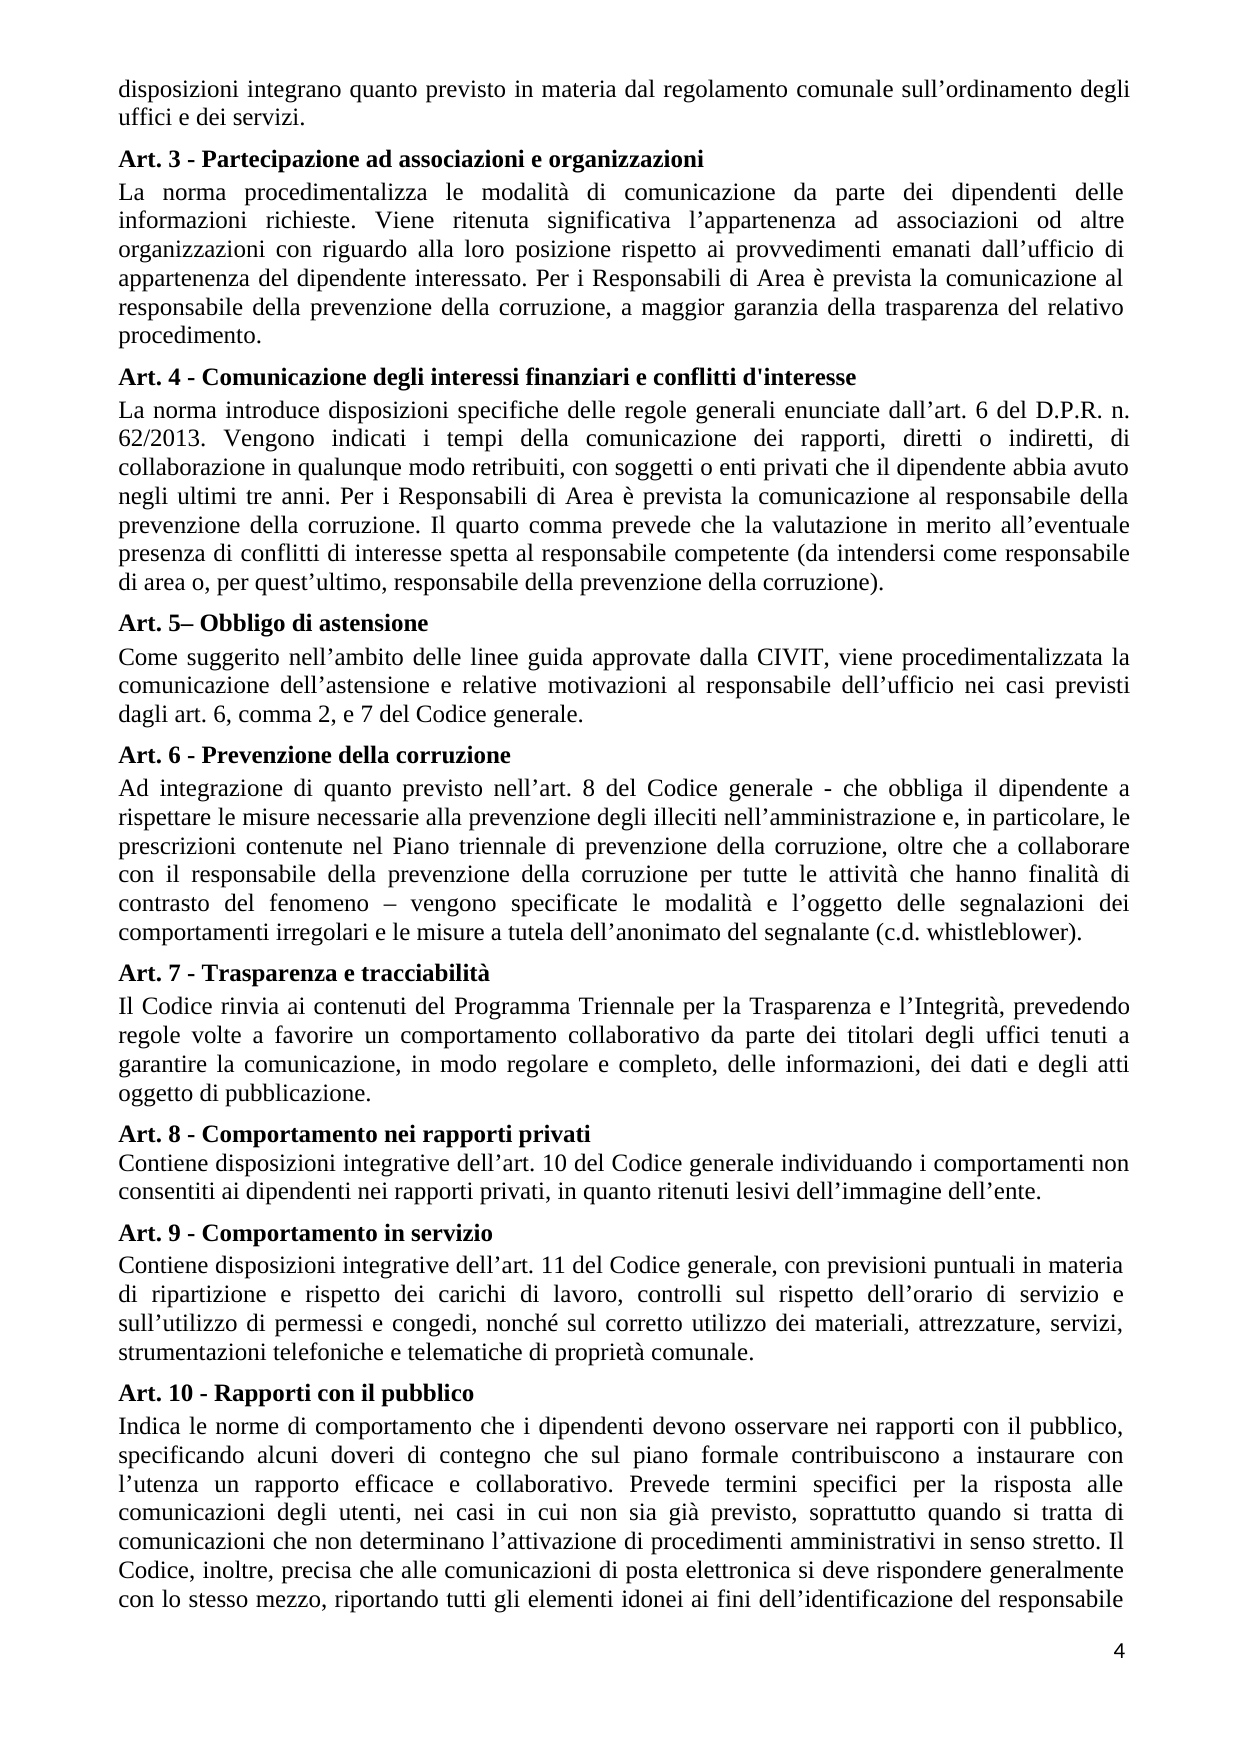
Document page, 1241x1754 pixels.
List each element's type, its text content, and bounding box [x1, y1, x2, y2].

text Il Codice rinvia ai contenuti del Programma Triennale per la Trasparenza e l’Integrità, prevedendo regole volte a favorire un comportamento collaborativo da parte dei titolari degli uffici tenuti a garantire la comunicazione, in modo regolare e completo, delle informazioni, dei dati e degli atti oggetto di pubblicazione. [118, 991, 1131, 1106]
text Art. 7 - Trasparenza e tracciabilità [118, 958, 1131, 987]
text La norma introduce disposizioni specifiche delle regole generali enunciate dall’art. 6 del D.P.R. n. 62/2013. Vengono indicati i tempi della comunicazione dei rapporti, diretti o indiretti, di collaborazione in qualunque modo retribuiti, con soggetti o enti privati che il dipendente abbia avuto negli ultimi tre anni. Per i Responsabili di Area è prevista la comunicazione al responsabile della prevenzione della corruzione. Il quarto comma prevede che la valutazione in merito all’eventuale presenza di conflitti di interesse spetta al responsabile competente (da intendersi come responsabile di area o, per quest’ultimo, responsabile della prevenzione della corruzione). [118, 395, 1131, 596]
text Art. 6 - Prevenzione della corruzione [118, 740, 1131, 769]
text disposizioni integrano quanto previsto in materia dal regolamento comunale sull’ordinamento degli uffici e dei servizi. [118, 74, 1131, 131]
text Art. 9 - Comportamento in servizio [118, 1218, 1131, 1246]
text Art. 3 - Partecipazione ad associazioni e organizzazioni [118, 144, 1125, 172]
text Ad integrazione di quanto previsto nell’art. 8 del Codice generale - che obbliga il dipendente a rispettare le misure necessarie alla prevenzione degli illeciti nell’amministrazione e, in particolare, le prescrizioni contenute nel Piano triennale di prevenzione della corruzione, oltre che a collaborare con il responsabile della prevenzione della corruzione per tutte le attività che hanno finalità di contrasto del fenomeno – vengono specificate le modalità e l’oggetto delle segnalazioni dei comportamenti irregolari e le misure a tutela dell’anonimato del segnalante (c.d. whistleblower). [118, 773, 1131, 946]
text Contiene disposizioni integrative dell’art. 10 del Codice generale individuando i comportamenti non consentiti ai dipendenti nei rapporti privati, in quanto ritenuti lesivi dell’immagine dell’ente. [118, 1148, 1131, 1205]
text Come suggerito nell’ambito delle linee guida approvate dalla CIVIT, viene procedimentalizzata la comunicazione dell’astensione e relative motivazioni al responsabile dell’ufficio nei casi previsti dagli art. 6, comma 2, e 7 del Codice generale. [118, 642, 1131, 728]
text Art. 10 - Rapporti con il pubblico [118, 1378, 1131, 1407]
text La norma procedimentalizza le modalità di comunicazione da parte dei dipendenti delle informazioni richieste. Viene ritenuta significativa l’appartenenza ad associazioni od altre organizzazioni con riguardo alla loro posizione rispetto ai provvedimenti emanati dall’ufficio di appartenenza del dipendente interessato. Per i Responsabili di Area è prevista la comunicazione al responsabile della prevenzione della corruzione, a maggior garanzia della trasparenza del relativo procedimento. [118, 177, 1125, 349]
text Contiene disposizioni integrative dell’art. 11 del Codice generale, con previsioni puntuali in materia di ripartizione e rispetto dei carichi di lavoro, controlli sul rispetto dell’orario di servizio e sull’utilizzo di permessi e congedi, nonché sul corretto utilizzo dei materiali, attrezzature, servizi, strumentazioni telefoniche e telematiche di proprietà comunale. [118, 1251, 1125, 1366]
text Art. 8 - Comportamento nei rapporti privati [118, 1119, 1131, 1148]
text Art. 5– Obbligo di astensione [118, 608, 1131, 637]
text Indica le norme di comportamento che i dipendenti devono osservare nei rapporti con il pubblico, specificando alcuni doveri di contegno che sul piano formale contribuiscono a instaurare con l’utenza un rapporto efficace e collaborativo. Prevede termini specifici per la risposta alle comunicazioni degli utenti, nei casi in cui non sia già previsto, soprattutto quando si tratta di comunicazioni che non determinano l’attivazione di procedimenti amministrativi in senso stretto. Il Codice, inoltre, precisa che alle comunicazioni di posta elettronica si deve rispondere generalmente con lo stesso mezzo, riportando tutti gli elementi idonei ai fini dell’identificazione del responsabile [118, 1411, 1125, 1612]
text Art. 4 - Comunicazione degli interessi finanziari e conflitti d'interesse [118, 362, 1125, 391]
